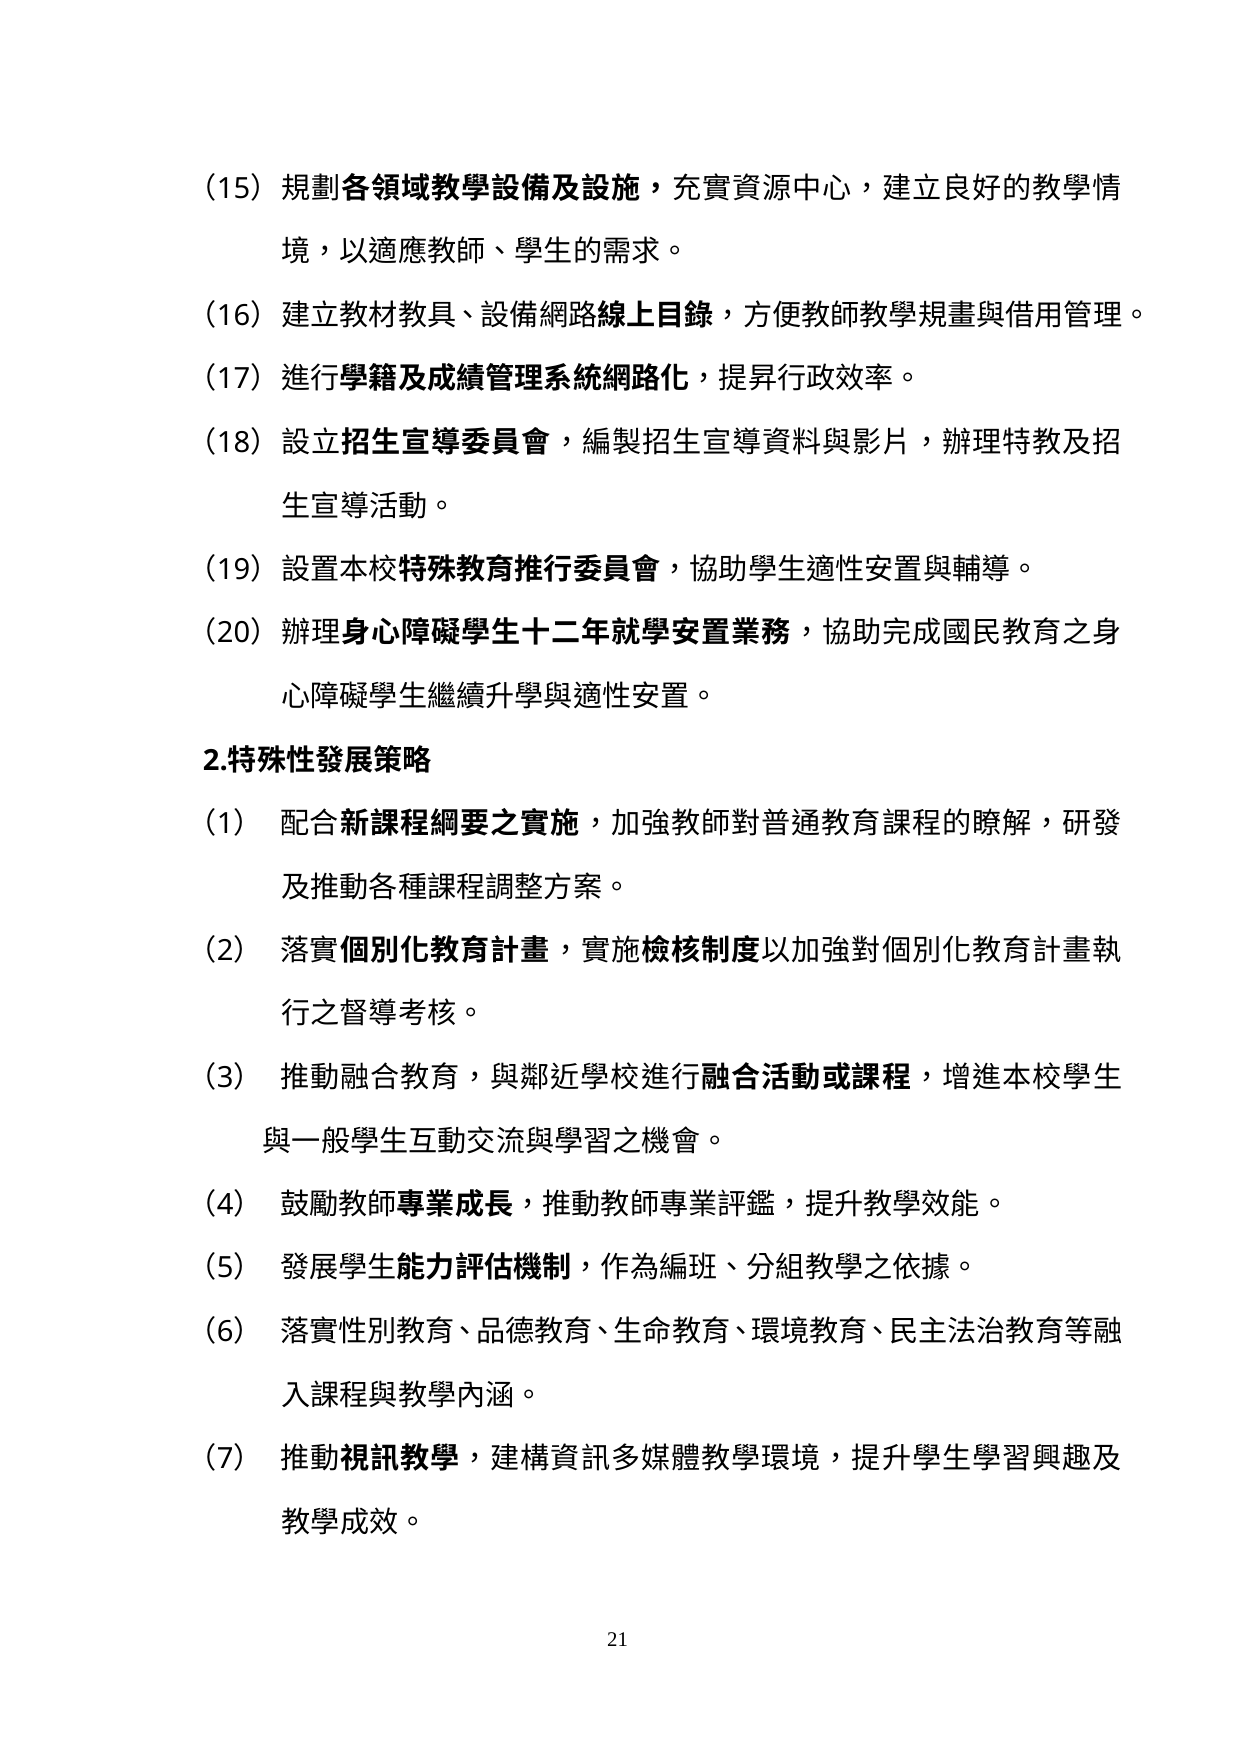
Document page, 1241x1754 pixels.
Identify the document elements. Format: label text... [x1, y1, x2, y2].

list 推動視訊教學，建構資訊多媒體教學環境，提升學生學習興趣及教學成效。 [187, 1434, 1122, 1540]
list 落實個別化教育計畫，實施檢核制度以加強對個別化教育計畫執行之督導考核。 [187, 927, 1122, 1032]
list 鼓勵教師專業成長，推動教師專業評鑑，提升教學效能。 [187, 1181, 1122, 1223]
list 設置本校特殊教育推行委員會，協助學生適性安置與輔導。 [187, 546, 1122, 588]
list 配合新課程綱要之實施，加強教師對普通教育課程的瞭解，研發及推動各種課程調整方案。 [187, 799, 1122, 905]
text 2.特殊性發展策略 [187, 736, 1122, 778]
list 辦理身心障礙學生十二年就學安置業務，協助完成國民教育之身心障礙學生繼續升學與適性安置。 [187, 609, 1122, 715]
list 推動融合教育，與鄰近學校進行融合活動或課程，增進本校學生與一般學生互動交流與學習之機會。 [187, 1053, 1122, 1159]
list 建立教材教具、設備網路線上目錄，方便教師教學規畫與借用管理。 [187, 291, 1122, 334]
list 設立招生宣導委員會，編製招生宣導資料與影片，辦理特教及招生宣導活動。 [187, 418, 1122, 524]
list 規劃各領域教學設備及設施，充實資源中心，建立良好的教學情境，以適應教師、學生的需求。 [187, 164, 1122, 270]
list 發展學生能力評估機制，作為編班、分組教學之依據。 [187, 1244, 1122, 1286]
list 進行學籍及成績管理系統網路化，提昇行政效率。 [187, 355, 1122, 397]
list 落實性別教育、品德教育、生命教育、環境教育、民主法治教育等融入課程與教學內涵。 [187, 1308, 1122, 1413]
